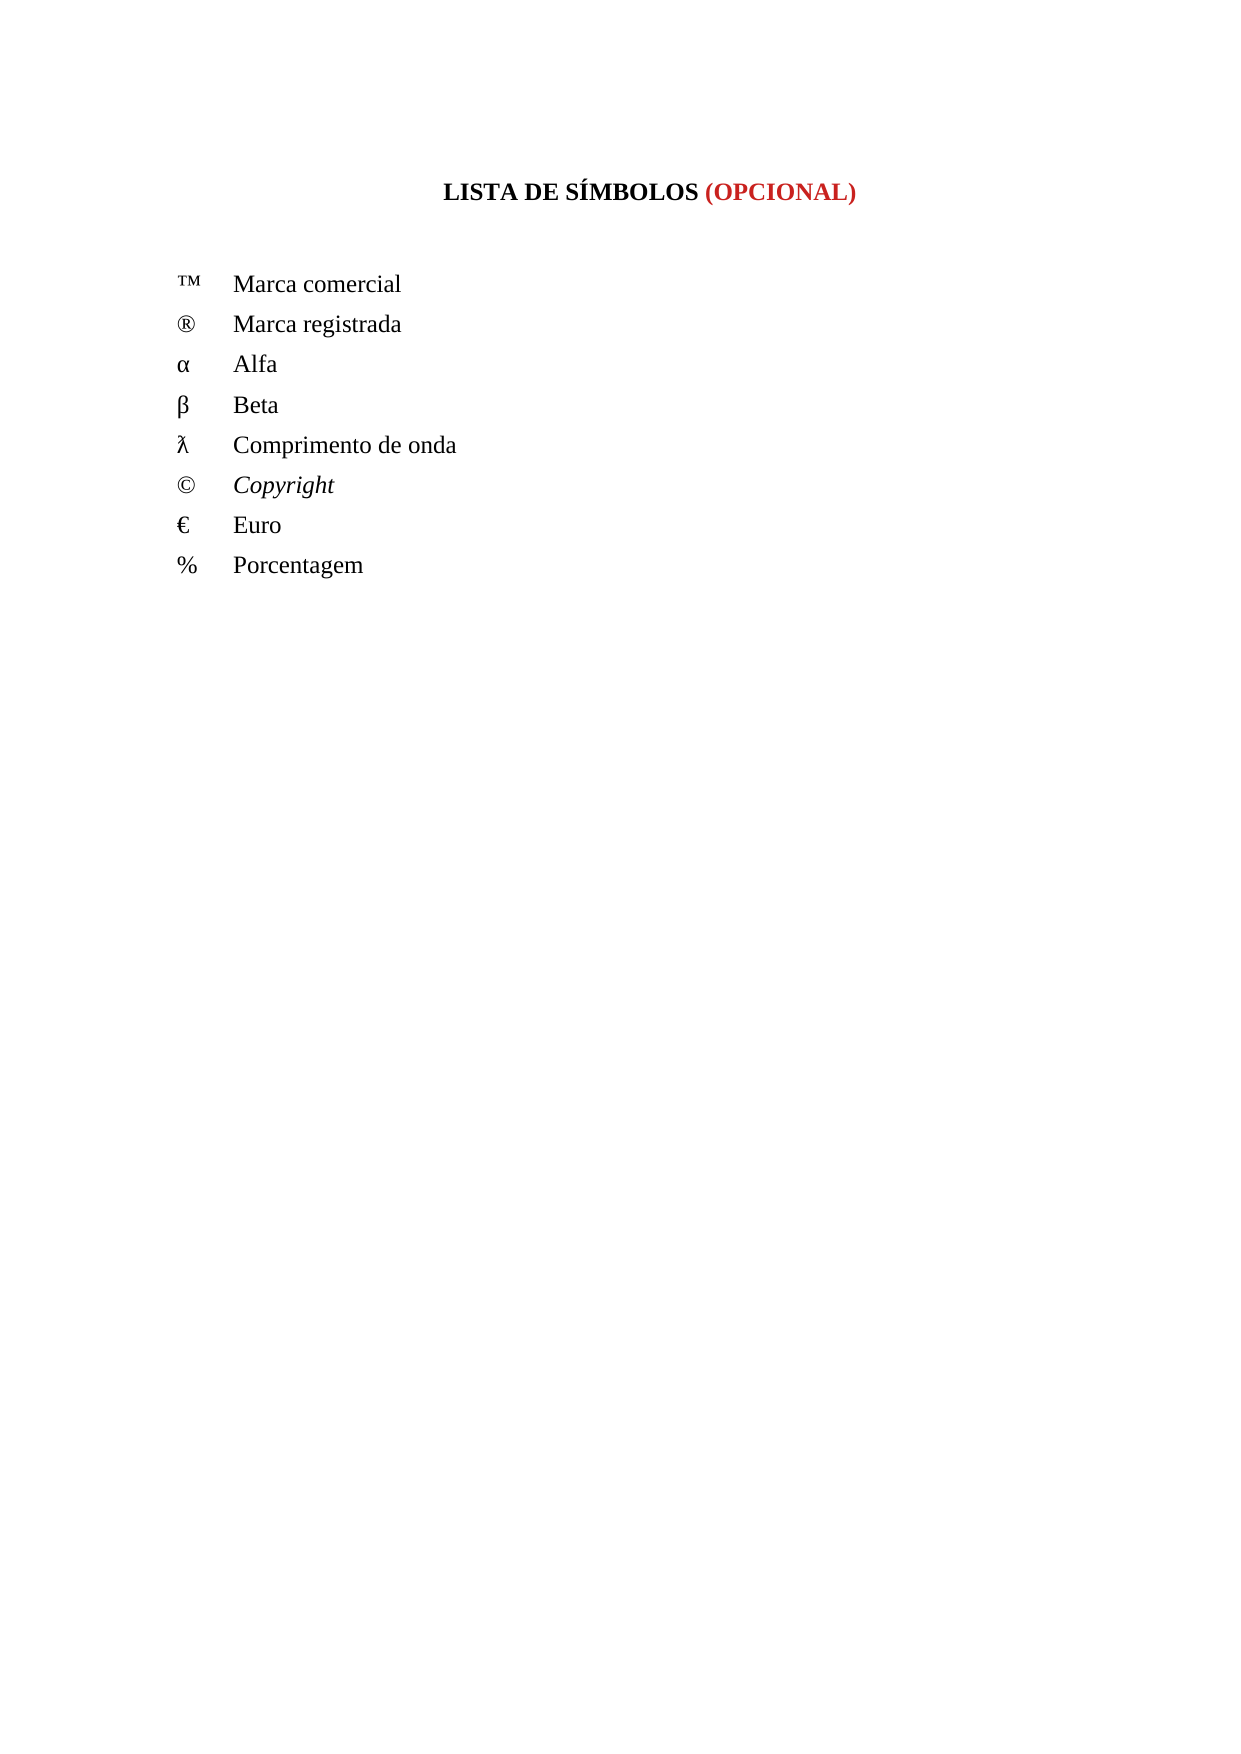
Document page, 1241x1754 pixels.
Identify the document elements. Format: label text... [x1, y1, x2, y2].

text LISTA DE SÍMBOLOS (OPCIONAL) [177, 177, 1122, 206]
table_cell ® [171, 304, 227, 344]
table_cell Marca registrada [227, 304, 1108, 344]
table_cell α [171, 344, 227, 384]
table_cell € [171, 505, 227, 545]
table_cell Porcentagem [227, 545, 1108, 585]
table_cell Euro [227, 505, 1108, 545]
table_header ™ [171, 264, 227, 304]
table_cell Comprimento de onda [227, 424, 1108, 464]
table_cell % [171, 545, 227, 585]
table_cell ƛ [171, 424, 227, 464]
table_cell Alfa [227, 344, 1108, 384]
table_cell β [171, 384, 227, 424]
table_cell Copyright [227, 465, 1108, 505]
table_cell Beta [227, 384, 1108, 424]
table_header Marca comercial [227, 264, 1108, 304]
table_cell © [171, 465, 227, 505]
